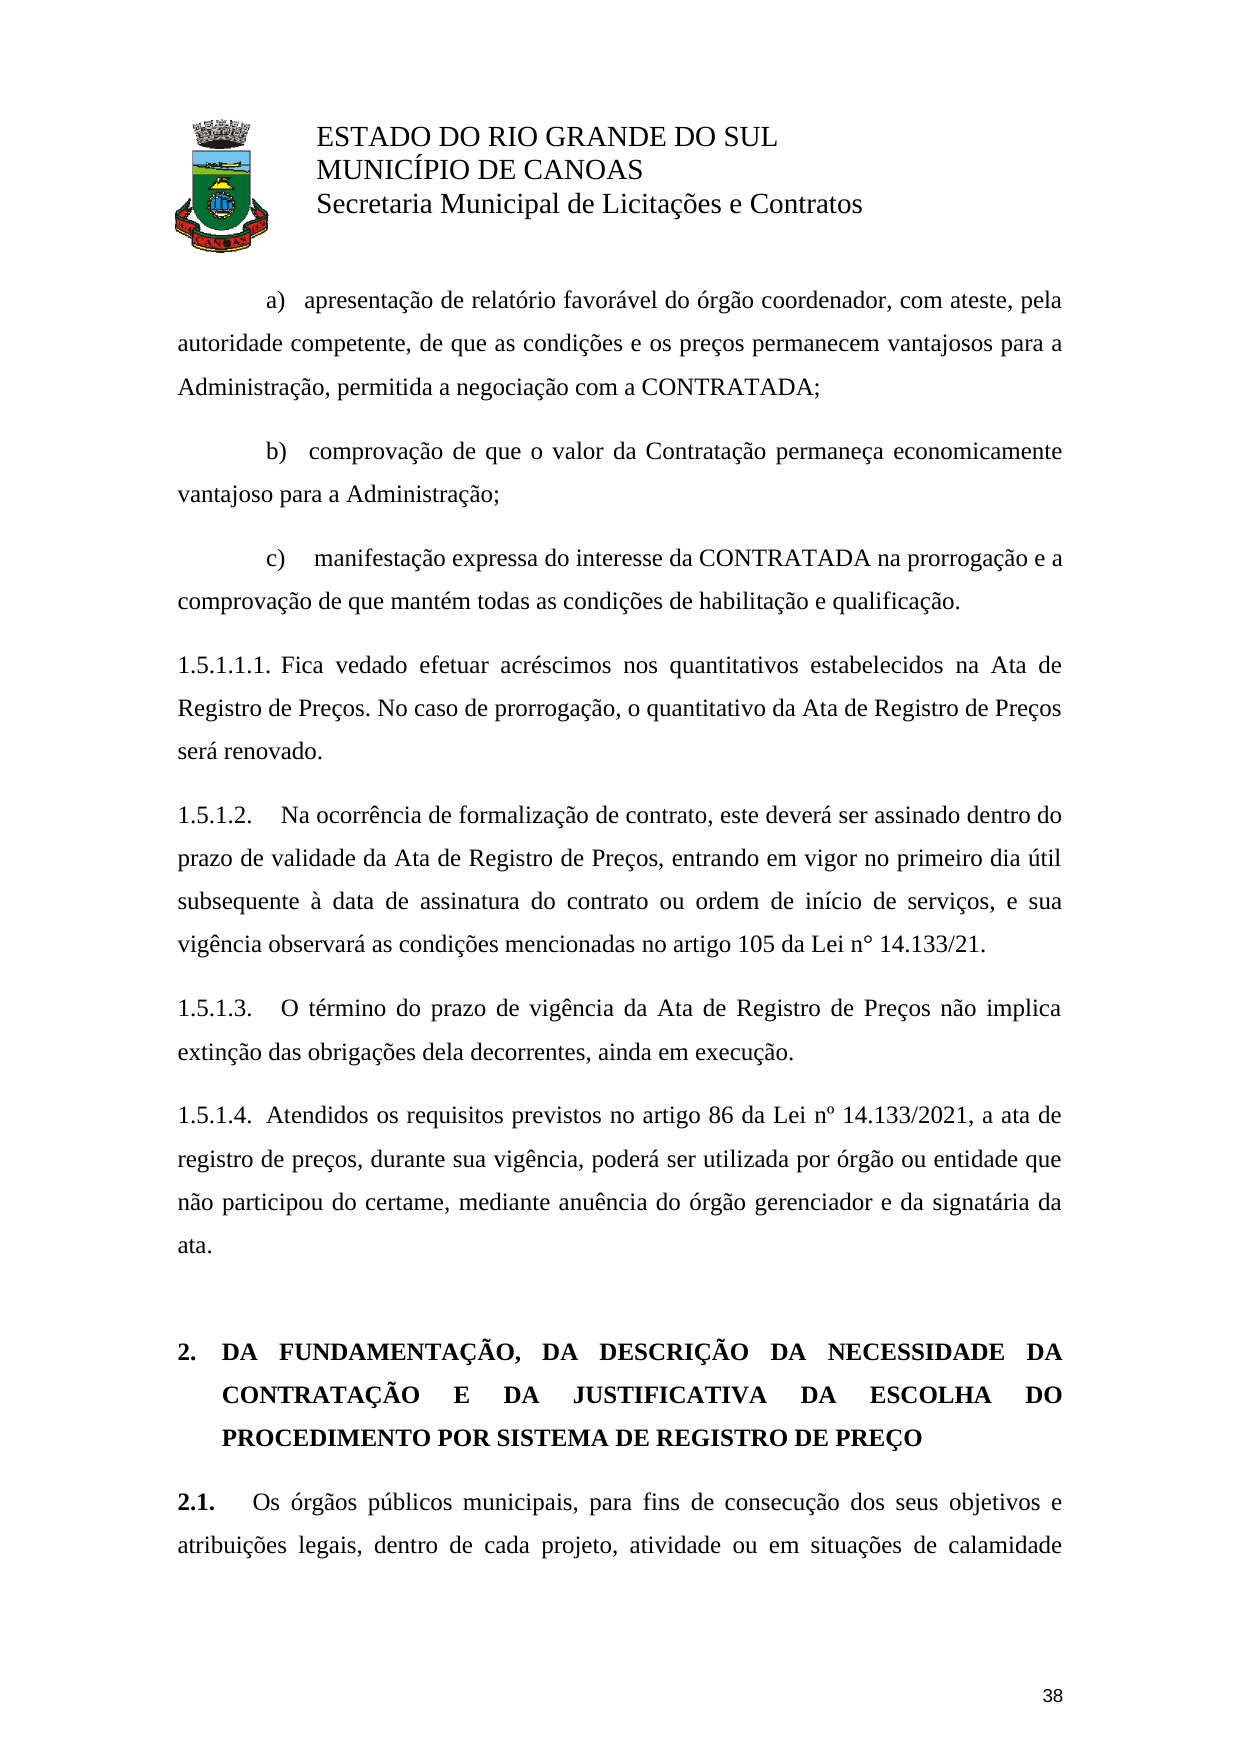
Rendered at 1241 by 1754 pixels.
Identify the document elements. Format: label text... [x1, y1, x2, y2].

list comprovação de que o valor da Contratação permaneça economicamente vantajoso para a Administração; [177, 436, 1063, 508]
list Atendidos os requisitos previstos no artigo 86 da Lei nº 14.133/2021, a ata de registro de preços, durante sua vigência, poderá ser utilizada por órgão ou entidade que não participou do certame, mediante anuência do órgão gerenciador e da signatária da ata. [177, 1101, 1063, 1259]
subtitle DA FUNDAMENTAÇÃO, DA DESCRIÇÃO DA NECESSIDADE DA CONTRATAÇÃO E DA JUSTIFICATIVA DA ESCOLHA DO PROCEDIMENTO POR SISTEMA DE REGISTRO DE PREÇO [177, 1337, 1063, 1452]
list Os órgãos públicos municipais, para fins de consecução dos seus objetivos e atribuições legais, dentro de cada projeto, atividade ou em situações de calamidade [177, 1487, 1063, 1559]
list O término do prazo de vigência da Ata de Registro de Preços não implica extinção das obrigações dela decorrentes, ainda em execução. [177, 993, 1063, 1065]
list Na ocorrência de formalização de contrato, este deverá ser assinado dentro do prazo de validade da Ata de Registro de Preços, entrando em vigor no primeiro dia útil subsequente à data de assinatura do contrato ou ordem de início de serviços, e sua vigência observará as condições mencionadas no artigo 105 da Lei n° 14.133/21. [177, 800, 1063, 958]
picture [175, 119, 269, 253]
list apresentação de relatório favorável do órgão coordenador, com ateste, pela autoridade competente, de que as condições e os preços permanecem vantajosos para a Administração, permitida a negociação com a CONTRATADA; [177, 285, 1063, 400]
list Fica vedado efetuar acréscimos nos quantitativos estabelecidos na Ata de Registro de Preços. No caso de prorrogação, o quantitativo da Ata de Registro de Preços será renovado. [177, 650, 1063, 765]
list manifestação expressa do interesse da CONTRATADA na prorrogação e a comprovação de que mantém todas as condições de habilitação e qualificação. [177, 543, 1063, 615]
